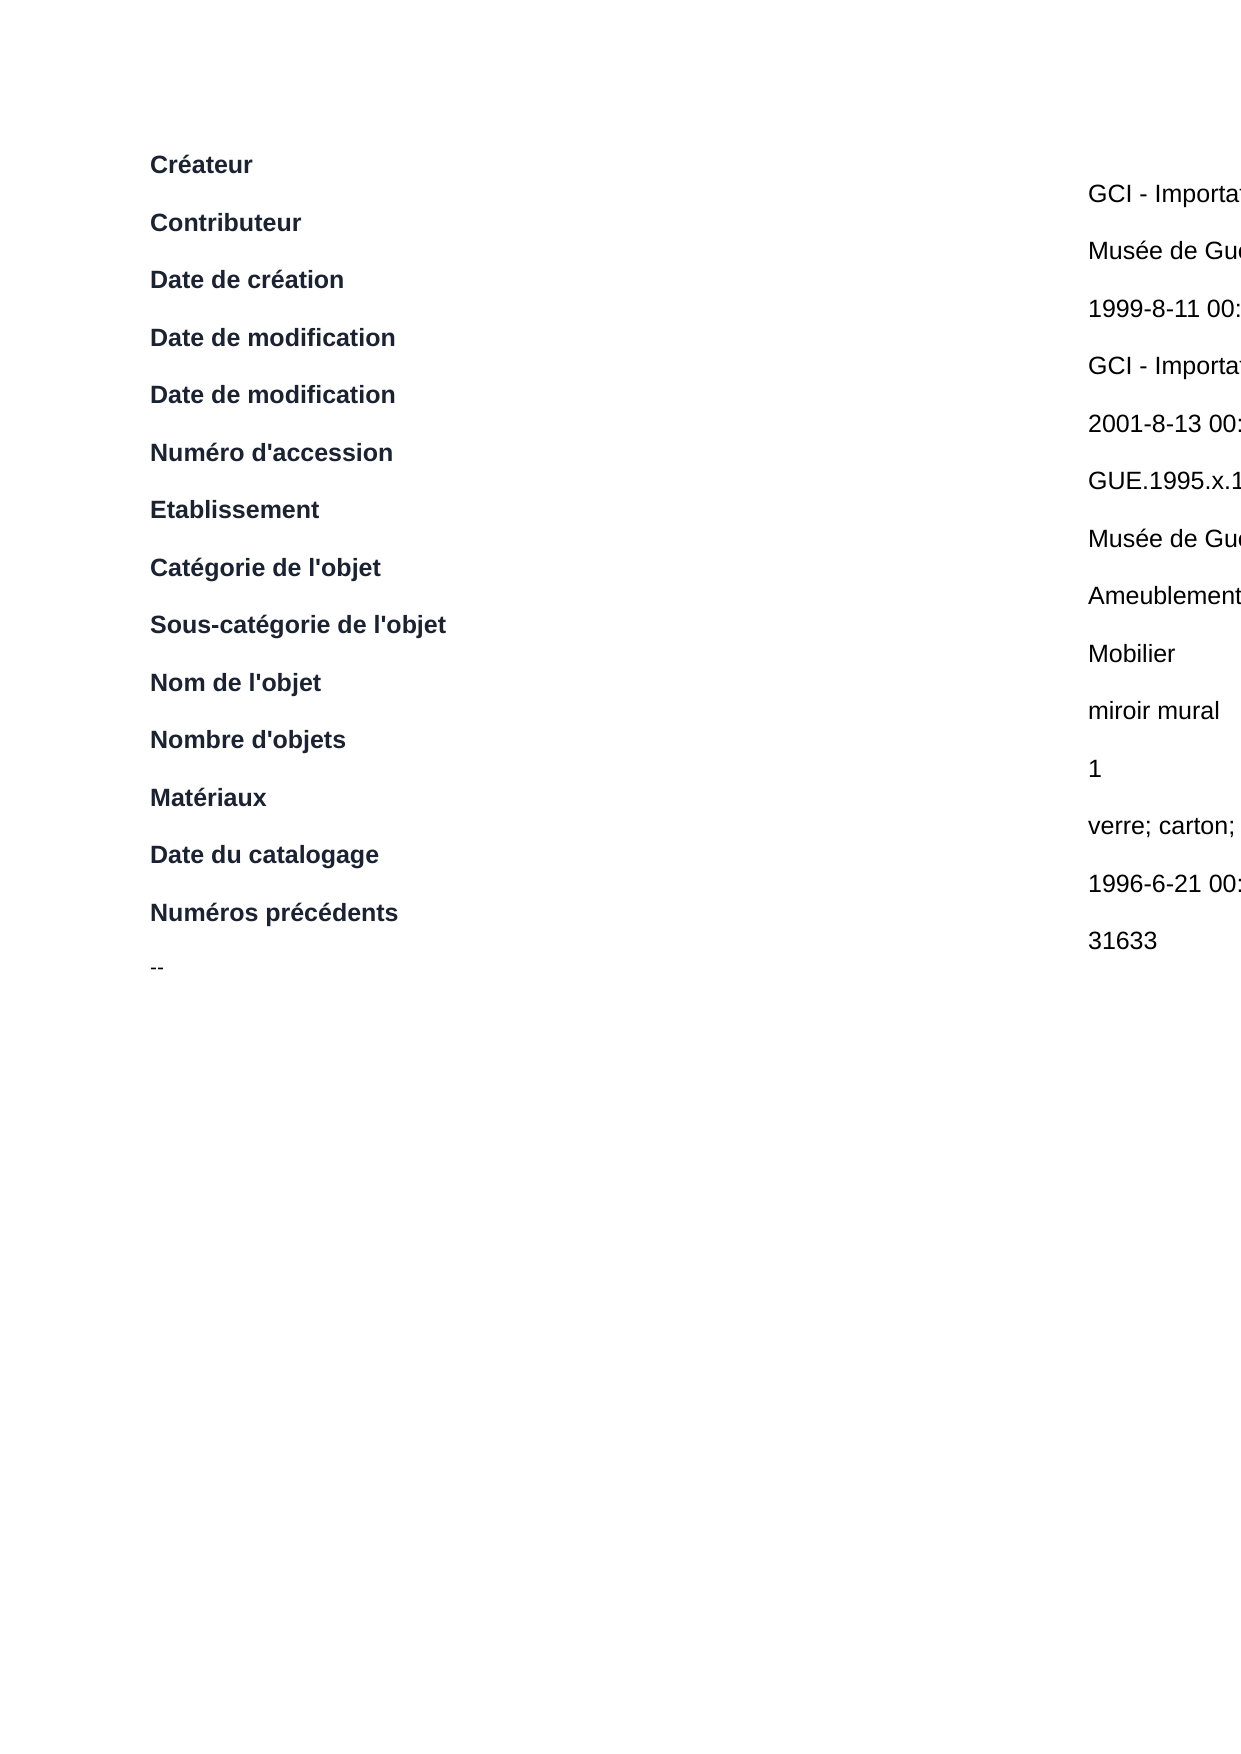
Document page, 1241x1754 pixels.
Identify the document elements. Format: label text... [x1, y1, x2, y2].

text Date de création [150, 265, 1090, 294]
text Date de modification [150, 380, 1090, 409]
text miroir mural [1088, 696, 1240, 725]
text Matériaux [150, 782, 1090, 811]
text Musée de Guérin [1088, 236, 1240, 265]
text Ameublement [1088, 581, 1240, 610]
text 1996-6-21 00:00 [1088, 869, 1240, 897]
text Date du catalogage [150, 840, 1090, 869]
text Nombre d'objets [150, 725, 1090, 754]
text Sous-catégorie de l'objet [150, 610, 1090, 639]
text 1 [1088, 754, 1240, 782]
text Numéros précédents [150, 897, 1090, 926]
text Catégorie de l'objet [150, 552, 1090, 581]
text Créateur [150, 150, 1090, 179]
text GUE.1995.x.1615 [1088, 466, 1240, 495]
text Numéro d'accession [150, 437, 1090, 466]
text verre; carton; métal; peinture [1088, 811, 1240, 840]
text Contributeur [150, 207, 1090, 236]
text 31633 [1088, 926, 1240, 955]
text 1999-8-11 00:00 [1088, 294, 1240, 322]
text GCI - Importation [1088, 351, 1240, 380]
text -- [150, 955, 1090, 979]
text Musée de Guérin [1088, 524, 1240, 552]
text Nom de l'objet [150, 667, 1090, 696]
text 2001-8-13 00:00 [1088, 409, 1240, 437]
text Mobilier [1088, 639, 1240, 667]
text Etablissement [150, 495, 1090, 524]
text GCI - Importation [1088, 179, 1240, 207]
text Date de modification [150, 322, 1090, 351]
